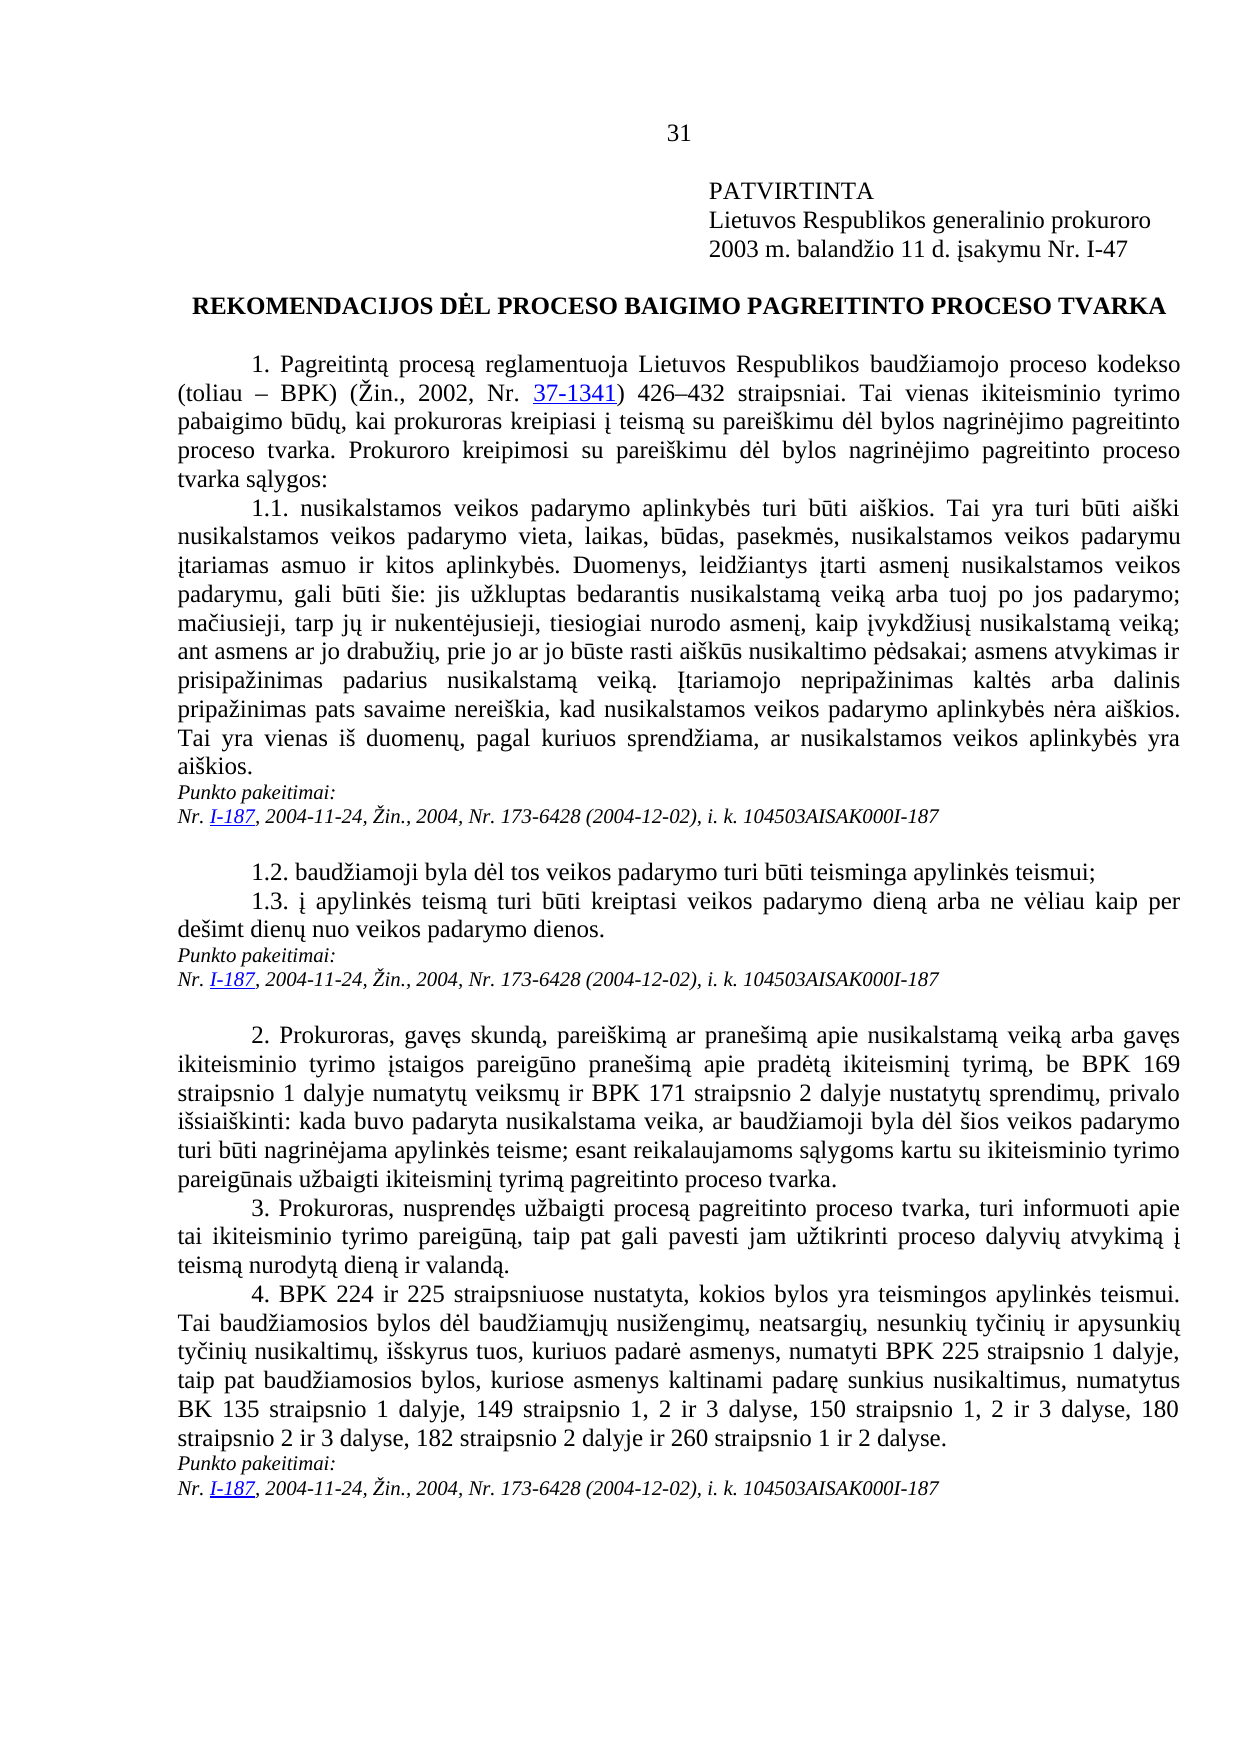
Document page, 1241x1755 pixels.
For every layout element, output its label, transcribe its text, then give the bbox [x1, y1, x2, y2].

text Lietuvos Respublikos generalinio prokuroro [177, 205, 1181, 234]
text Rekomendacijos dėl proceso baigimo pagreitinto proceso tvarka [177, 291, 1181, 320]
text 1.2. baudžiamoji byla dėl tos veikos padarymo turi būti teisminga apylinkės teismui; [177, 857, 1181, 886]
text 3. Prokuroras, nusprendęs užbaigti procesą pagreitinto proceso tvarka, turi informuoti apie tai ikiteisminio tyrimo pareigūną, taip pat gali pavesti jam užtikrinti proceso dalyvių atvykimą į teismą nurodytą dieną ir valandą. [177, 1193, 1181, 1279]
text 1.1. nusikalstamos veikos padarymo aplinkybės turi būti aiškios. Tai yra turi būti aiški nusikalstamos veikos padarymo vieta, laikas, būdas, pasekmės, nusikalstamos veikos padarymu įtariamas asmuo ir kitos aplinkybės. Duomenys, leidžiantys įtarti asmenį nusikalstamos veikos padarymu, gali būti šie: jis užkluptas bedarantis nusikalstamą veiką arba tuoj po jos padarymo; mačiusieji, tarp jų ir nukentėjusieji, tiesiogiai nurodo asmenį, kaip įvykdžiusį nusikalstamą veiką; ant asmens ar jo drabužių, prie jo ar jo būste rasti aiškūs nusikaltimo pėdsakai; asmens atvykimas ir prisipažinimas padarius nusikalstamą veiką. Įtariamojo nepripažinimas kaltės arba dalinis pripažinimas pats savaime nereiškia, kad nusikalstamos veikos padarymo aplinkybės nėra aiškios. Tai yra vienas iš duomenų, pagal kuriuos sprendžiama, ar nusikalstamos veikos aplinkybės yra aiškios. [177, 493, 1181, 780]
text Nr. I-187, 2004-11-24, Žin., 2004, Nr. 173-6428 (2004-12-02), i. k. 104503AISAK000I-187 [177, 967, 1181, 991]
text Punkto pakeitimai: [177, 943, 1181, 967]
text 1. Pagreitintą procesą reglamentuoja Lietuvos Respublikos baudžiamojo proceso kodekso (toliau – BPK) (Žin., 2002, Nr. 37-1341) 426–432 straipsniai. Tai vienas ikiteisminio tyrimo pabaigimo būdų, kai prokuroras kreipiasi į teismą su pareiškimu dėl bylos nagrinėjimo pagreitinto proceso tvarka. Prokuroro kreipimosi su pareiškimu dėl bylos nagrinėjimo pagreitinto proceso tvarka sąlygos: [177, 349, 1181, 493]
text 1.3. į apylinkės teismą turi būti kreiptasi veikos padarymo dieną arba ne vėliau kaip per dešimt dienų nuo veikos padarymo dienos. [177, 886, 1181, 943]
text Nr. I-187, 2004-11-24, Žin., 2004, Nr. 173-6428 (2004-12-02), i. k. 104503AISAK000I-187 [177, 804, 1181, 828]
text Nr. I-187, 2004-11-24, Žin., 2004, Nr. 173-6428 (2004-12-02), i. k. 104503AISAK000I-187 [177, 1475, 1181, 1499]
text Punkto pakeitimai: [177, 1451, 1181, 1475]
text PATVIRTINTA [177, 176, 1181, 205]
text 2003 m. balandžio 11 d. įsakymu Nr. I-47 [177, 234, 1181, 263]
text Punkto pakeitimai: [177, 780, 1181, 804]
text 2. Prokuroras, gavęs skundą, pareiškimą ar pranešimą apie nusikalstamą veiką arba gavęs ikiteisminio tyrimo įstaigos pareigūno pranešimą apie pradėtą ikiteisminį tyrimą, be BPK 169 straipsnio 1 dalyje numatytų veiksmų ir BPK 171 straipsnio 2 dalyje nustatytų sprendimų, privalo išsiaiškinti: kada buvo padaryta nusikalstama veika, ar baudžiamoji byla dėl šios veikos padarymo turi būti nagrinėjama apylinkės teisme; esant reikalaujamoms sąlygoms kartu su ikiteisminio tyrimo pareigūnais užbaigti ikiteisminį tyrimą pagreitinto proceso tvarka. [177, 1020, 1181, 1193]
text 4. BPK 224 ir 225 straipsniuose nustatyta, kokios bylos yra teismingos apylinkės teismui. Tai baudžiamosios bylos dėl baudžiamųjų nusižengimų, neatsargių, nesunkių tyčinių ir apysunkių tyčinių nusikaltimų, išskyrus tuos, kuriuos padarė asmenys, numatyti BPK 225 straipsnio 1 dalyje, taip pat baudžiamosios bylos, kuriose asmenys kaltinami padarę sunkius nusikaltimus, numatytus BK 135 straipsnio 1 dalyje, 149 straipsnio 1, 2 ir 3 dalyse, 150 straipsnio 1, 2 ir 3 dalyse, 180 straipsnio 2 ir 3 dalyse, 182 straipsnio 2 dalyje ir 260 straipsnio 1 ir 2 dalyse. [177, 1279, 1181, 1451]
